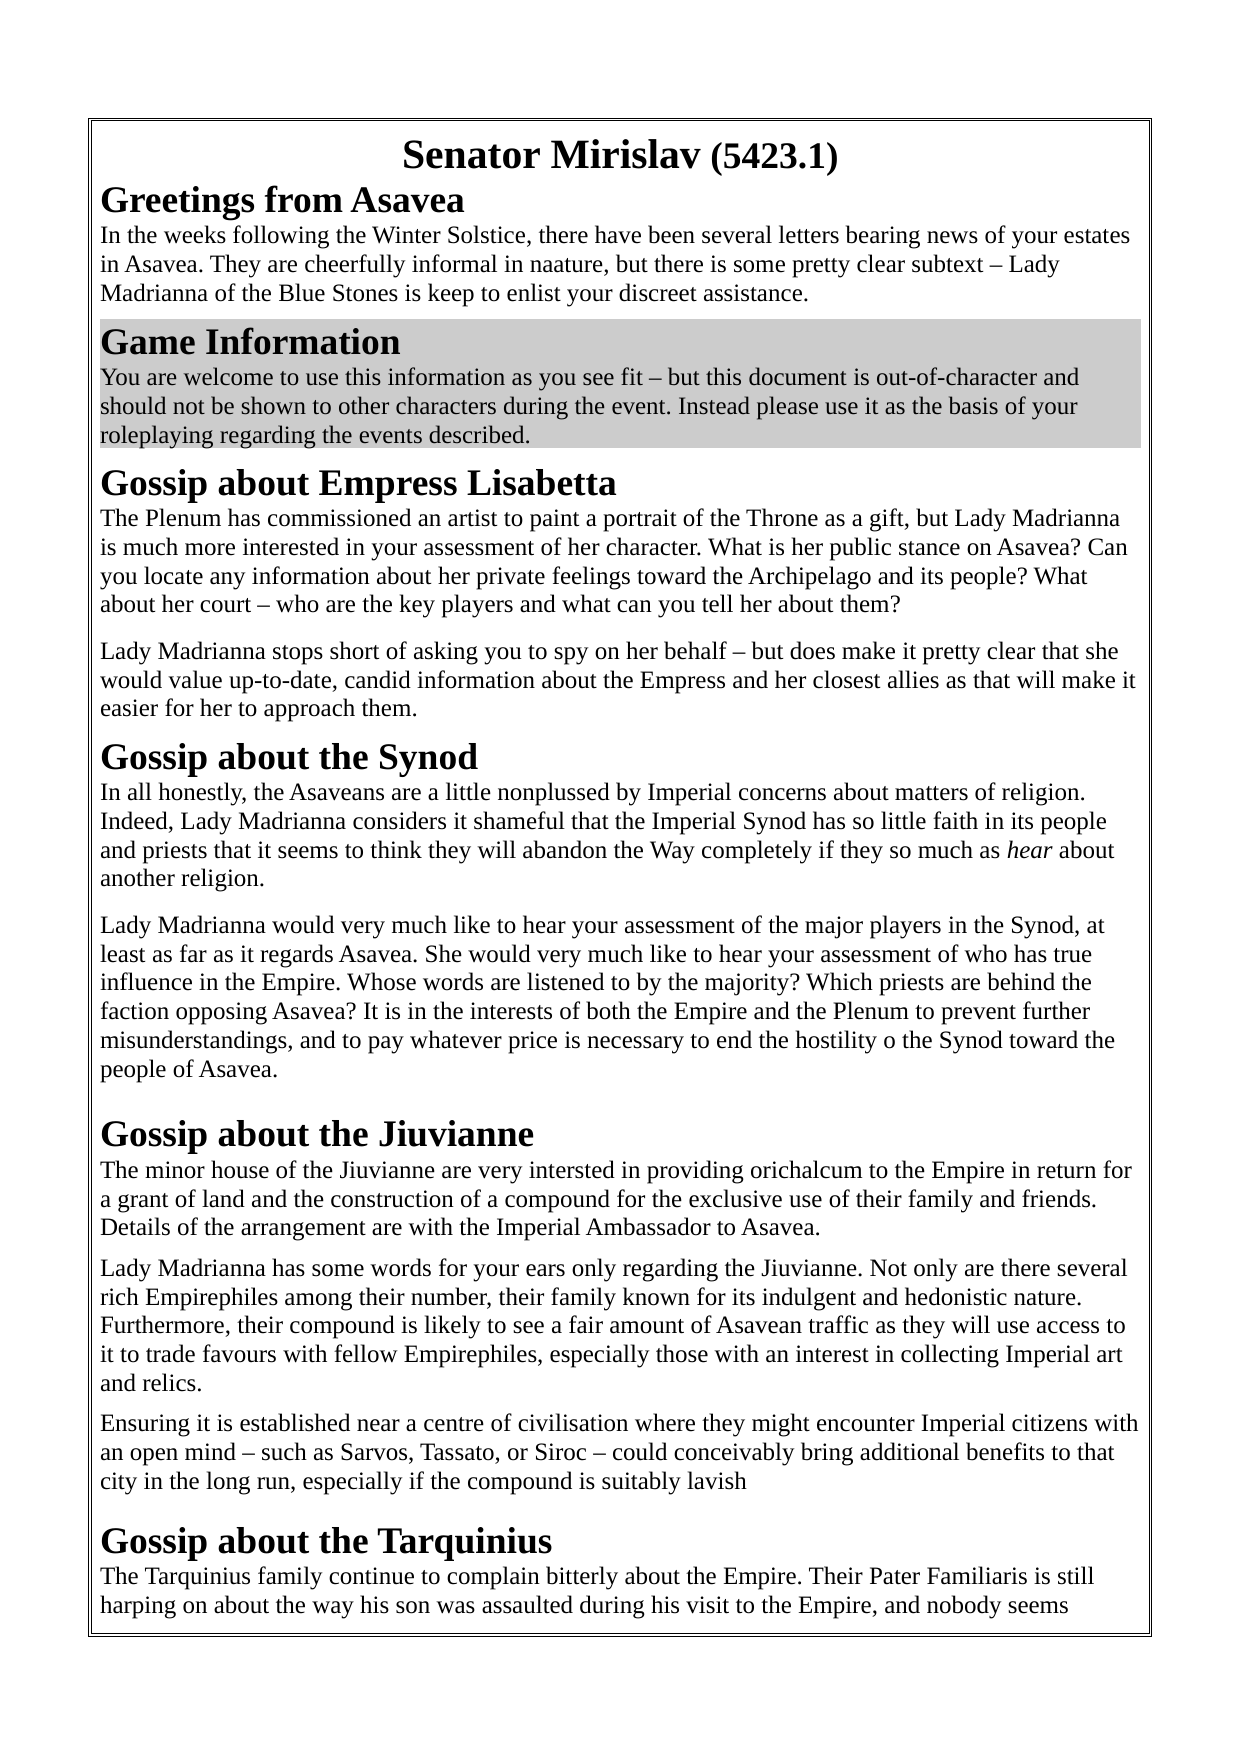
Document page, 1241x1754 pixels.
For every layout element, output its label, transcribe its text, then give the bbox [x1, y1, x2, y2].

text Senator Mirislav (5423.1) [100, 129, 1141, 177]
text Lady Madrianna stops short of asking you to spy on her behalf – but does make it pretty clear that she would value up-to-date, candid information about the Empress and her closest allies as that will make it easier for her to approach them. [100, 636, 1141, 722]
text Gossip about Empress Lisabetta [100, 460, 1141, 503]
text Gossip about the Jiuvianne [100, 1112, 1141, 1155]
text Gossip about the Synod [100, 734, 1141, 777]
text Greetings from Asavea [100, 177, 1141, 220]
text In all honestly, the Asaveans are a little nonplussed by Imperial concerns about matters of religion. Indeed, Lady Madrianna considers it shameful that the Imperial Synod has so little faith in its people and priests that it seems to think they will abandon the Way completely if they so much as hear about another religion. [100, 777, 1141, 892]
text Game Information You are welcome to use this information as you see fit – but this document is out-of-character and should not be shown to other characters during the event. Instead please use it as the basis of your roleplaying regarding the events described. [100, 319, 1141, 448]
text Lady Madrianna has some words for your ears only regarding the Jiuvianne. Not only are there several rich Empirephiles among their number, their family known for its indulgent and hedonistic nature. Furthermore, their compound is likely to see a fair amount of Asavean traffic as they will use access to it to trade favours with fellow Empirephiles, especially those with an interest in collecting Imperial art and relics. [100, 1253, 1141, 1397]
text In the weeks following the Winter Solstice, there have been several letters bearing news of your estates in Asavea. They are cheerfully informal in naature, but there is some pretty clear subtext – Lady Madrianna of the Blue Stones is keep to enlist your discreet assistance. [100, 220, 1141, 307]
text Gossip about the Tarquinius [100, 1518, 1141, 1561]
text Ensuring it is established near a centre of civilisation where they might encounter Imperial citizens with an open mind – such as Sarvos, Tassato, or Siroc – could conceivably bring additional benefits to that city in the long run, especially if the compound is suitably lavish [100, 1408, 1141, 1495]
text The Plenum has commissioned an artist to paint a portrait of the Throne as a gift, but Lady Madrianna is much more interested in your assessment of her character. What is her public stance on Asavea? Can you locate any information about her private feelings toward the Archipelago and its people? What about her court – who are the key players and what can you tell her about them? [100, 503, 1141, 618]
text The minor house of the Jiuvianne are very intersted in providing orichalcum to the Empire in return for a grant of land and the construction of a compound for the exclusive use of their family and friends. Details of the arrangement are with the Imperial Ambassador to Asavea. [100, 1155, 1141, 1241]
text Lady Madrianna would very much like to hear your assessment of the major players in the Synod, at least as far as it regards Asavea. She would very much like to hear your assessment of who has true influence in the Empire. Whose words are listened to by the majority? Which priests are behind the faction opposing Asavea? It is in the interests of both the Empire and the Plenum to prevent further misunderstandings, and to pay whatever price is necessary to end the hostility o the Synod toward the people of Asavea. [100, 910, 1141, 1082]
text The Tarquinius family continue to complain bitterly about the Empire. Their Pater Familiaris is still harping on about the way his son was assaulted during his visit to the Empire, and nobody seems [100, 1561, 1141, 1619]
